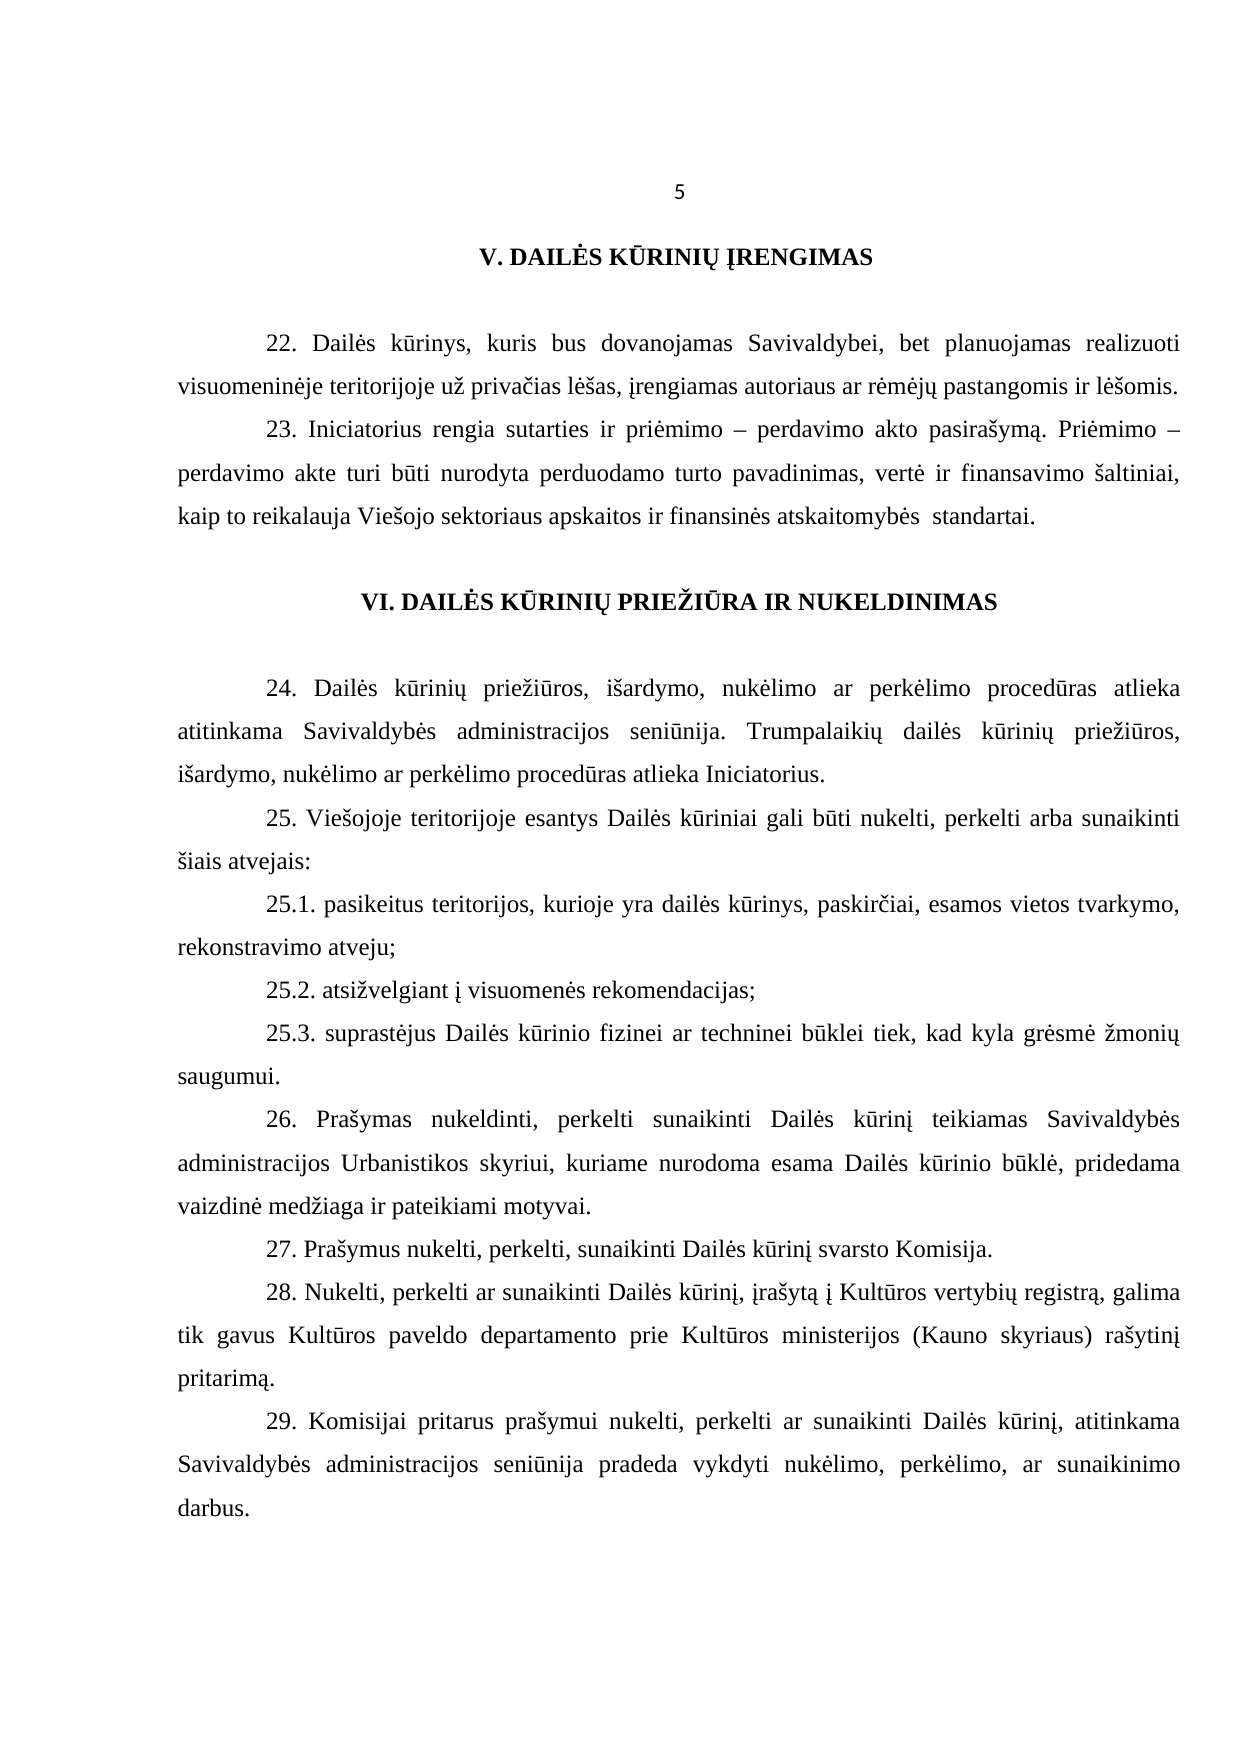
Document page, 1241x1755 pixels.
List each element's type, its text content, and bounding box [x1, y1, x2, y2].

text VI. DAILĖS KŪRINIŲ PRIEŽIŪRA IR NUKELDINIMAS [177, 587, 1181, 616]
text 26. Prašymas nukeldinti, perkelti sunaikinti Dailės kūrinį teikiamas Savivaldybės administracijos Urbanistikos skyriui, kuriame nurodoma esama Dailės kūrinio būklė, pridedama vaizdinė medžiaga ir pateikiami motyvai. [177, 1104, 1181, 1219]
text 22. Dailės kūrinys, kuris bus dovanojamas Savivaldybei, bet planuojamas realizuoti visuomeninėje teritorijoje už privačias lėšas, įrengiamas autoriaus ar rėmėjų pastangomis ir lėšomis. [177, 328, 1181, 400]
text 25.2. atsižvelgiant į visuomenės rekomendacijas; [177, 975, 1181, 1004]
text 25. Viešojoje teritorijoje esantys Dailės kūriniai gali būti nukelti, perkelti arba sunaikinti šiais atvejais: [177, 803, 1181, 874]
text 29. Komisijai pritarus prašymui nukelti, perkelti ar sunaikinti Dailės kūrinį, atitinkama Savivaldybės administracijos seniūnija pradeda vykdyti nukėlimo, perkėlimo, ar sunaikinimo darbus. [177, 1406, 1181, 1521]
text 23. Iniciatorius rengia sutarties ir priėmimo – perdavimo akto pasirašymą. Priėmimo – perdavimo akte turi būti nurodyta perduodamo turto pavadinimas, vertė ir finansavimo šaltiniai, kaip to reikalauja Viešojo sektoriaus apskaitos ir finansinės atskaitomybės standartai. [177, 414, 1181, 529]
text 24. Dailės kūrinių priežiūros, išardymo, nukėlimo ar perkėlimo procedūras atlieka atitinkama Savivaldybės administracijos seniūnija. Trumpalaikių dailės kūrinių priežiūros, išardymo, nukėlimo ar perkėlimo procedūras atlieka Iniciatorius. [177, 673, 1181, 788]
text 27. Prašymus nukelti, perkelti, sunaikinti Dailės kūrinį svarsto Komisija. [177, 1234, 1181, 1263]
text 25.1. pasikeitus teritorijos, kurioje yra dailės kūrinys, paskirčiai, esamos vietos tvarkymo, rekonstravimo atveju; [177, 889, 1181, 961]
text 28. Nukelti, perkelti ar sunaikinti Dailės kūrinį, įrašytą į Kultūros vertybių registrą, galima tik gavus Kultūros paveldo departamento prie Kultūros ministerijos (Kauno skyriaus) rašytinį pritarimą. [177, 1277, 1181, 1392]
text 25.3. suprastėjus Dailės kūrinio fizinei ar techninei būklei tiek, kad kyla grėsmė žmonių saugumui. [177, 1018, 1181, 1090]
text V. DAILĖS KŪRINIŲ ĮRENGIMAS [177, 242, 1181, 271]
